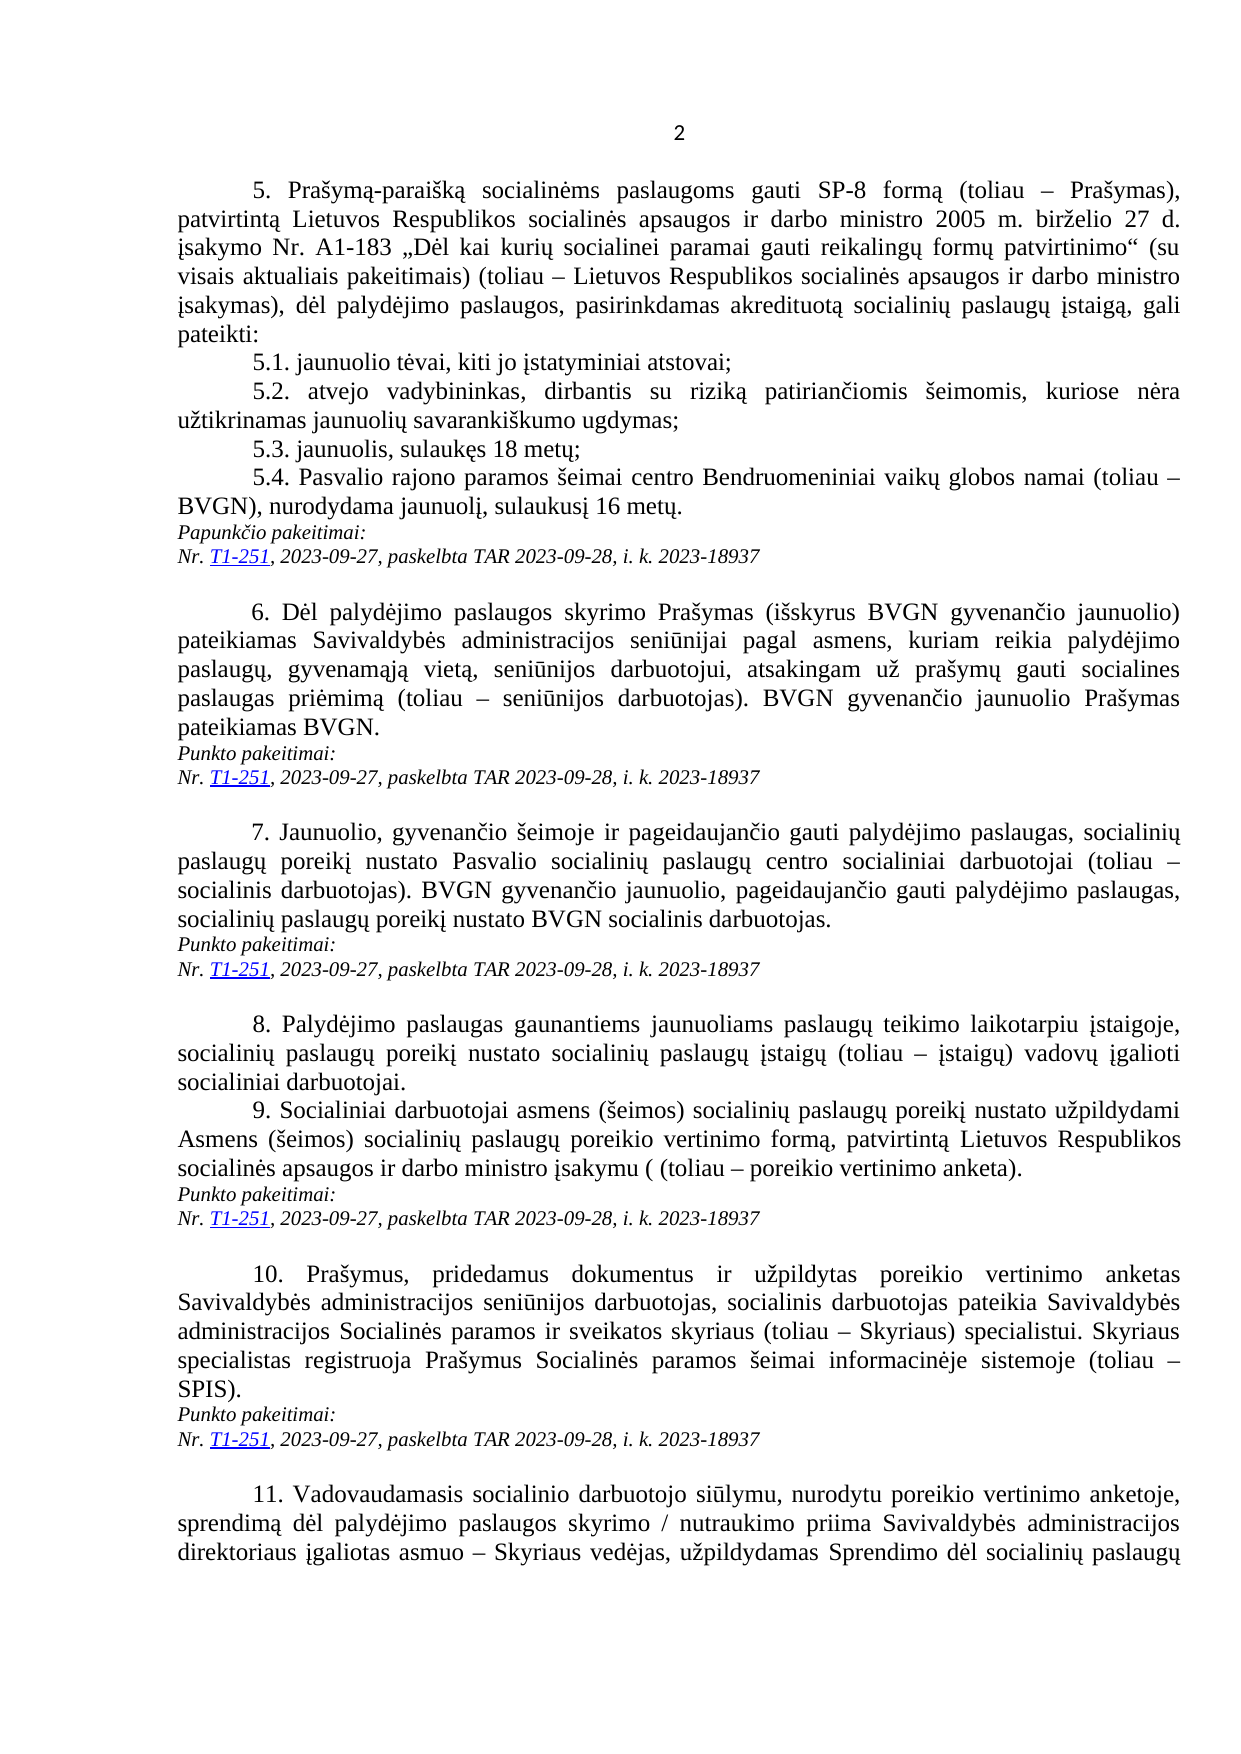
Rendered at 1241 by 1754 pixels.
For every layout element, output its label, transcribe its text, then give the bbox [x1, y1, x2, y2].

text 7. Jaunuolio, gyvenančio šeimoje ir pageidaujančio gauti palydėjimo paslaugas, socialinių paslaugų poreikį nustato Pasvalio socialinių paslaugų centro socialiniai darbuotojai (toliau – socialinis darbuotojas). BVGN gyvenančio jaunuolio, pageidaujančio gauti palydėjimo paslaugas, socialinių paslaugų poreikį nustato BVGN socialinis darbuotojas. [177, 817, 1181, 932]
text 5.4. Pasvalio rajono paramos šeimai centro Bendruomeniniai vaikų globos namai (toliau – BVGN), nurodydama jaunuolį, sulaukusį 16 metų. [177, 462, 1181, 520]
text 6. Dėl palydėjimo paslaugos skyrimo Prašymas (išskyrus BVGN gyvenančio jaunuolio) pateikiamas Savivaldybės administracijos seniūnijai pagal asmens, kuriam reikia palydėjimo paslaugų, gyvenamąją vietą, seniūnijos darbuotojui, atsakingam už prašymų gauti socialines paslaugas priėmimą (toliau – seniūnijos darbuotojas). BVGN gyvenančio jaunuolio Prašymas pateikiamas BVGN. [177, 597, 1181, 741]
text Punkto pakeitimai: [177, 1182, 1181, 1206]
text 8. Palydėjimo paslaugas gaunantiems jaunuoliams paslaugų teikimo laikotarpiu įstaigoje, socialinių paslaugų poreikį nustato socialinių paslaugų įstaigų (toliau – įstaigų) vadovų įgalioti socialiniai darbuotojai. [177, 1009, 1181, 1096]
text 9. Socialiniai darbuotojai asmens (šeimos) socialinių paslaugų poreikį nustato užpildydami Asmens (šeimos) socialinių paslaugų poreikio vertinimo formą, patvirtintą Lietuvos Respublikos socialinės apsaugos ir darbo ministro įsakymu ( (toliau – poreikio vertinimo anketa). [177, 1096, 1181, 1182]
text 10. Prašymus, pridedamus dokumentus ir užpildytas poreikio vertinimo anketas Savivaldybės administracijos seniūnijos darbuotojas, socialinis darbuotojas pateikia Savivaldybės administracijos Socialinės paramos ir sveikatos skyriaus (toliau – Skyriaus) specialistui. Skyriaus specialistas registruoja Prašymus Socialinės paramos šeimai informacinėje sistemoje (toliau – SPIS). [177, 1259, 1181, 1402]
text Punkto pakeitimai: [177, 741, 1181, 764]
text Punkto pakeitimai: [177, 1402, 1181, 1426]
text Nr. T1-251, 2023-09-27, paskelbta TAR 2023-09-28, i. k. 2023-18937 [177, 956, 1181, 981]
text Nr. T1-251, 2023-09-27, paskelbta TAR 2023-09-28, i. k. 2023-18937 [177, 544, 1181, 568]
text 5.3. jaunuolis, sulaukęs 18 metų; [177, 434, 1181, 462]
text 5. Prašymą-paraišką socialinėms paslaugoms gauti SP-8 formą (toliau – Prašymas), patvirtintą Lietuvos Respublikos socialinės apsaugos ir darbo ministro 2005 m. birželio 27 d. įsakymo Nr. A1-183 „Dėl kai kurių socialinei paramai gauti reikalingų formų patvirtinimo“ (su visais aktualiais pakeitimais) (toliau – Lietuvos Respublikos socialinės apsaugos ir darbo ministro įsakymas), dėl palydėjimo paslaugos, pasirinkdamas akredituotą socialinių paslaugų įstaigą, gali pateikti: [177, 175, 1181, 347]
text Nr. T1-251, 2023-09-27, paskelbta TAR 2023-09-28, i. k. 2023-18937 [177, 1426, 1181, 1451]
text 5.1. jaunuolio tėvai, kiti jo įstatyminiai atstovai; [177, 347, 1181, 376]
text 11. Vadovaudamasis socialinio darbuotojo siūlymu, nurodytu poreikio vertinimo anketoje, sprendimą dėl palydėjimo paslaugos skyrimo / nutraukimo priima Savivaldybės administracijos direktoriaus įgaliotas asmuo – Skyriaus vedėjas, užpildydamas Sprendimo dėl socialinių paslaugų [177, 1479, 1181, 1566]
text Nr. T1-251, 2023-09-27, paskelbta TAR 2023-09-28, i. k. 2023-18937 [177, 1206, 1181, 1230]
text Punkto pakeitimai: [177, 932, 1181, 956]
text 5.2. atvejo vadybininkas, dirbantis su riziką patiriančiomis šeimomis, kuriose nėra užtikrinamas jaunuolių savarankiškumo ugdymas; [177, 376, 1181, 434]
text Nr. T1-251, 2023-09-27, paskelbta TAR 2023-09-28, i. k. 2023-18937 [177, 764, 1181, 789]
text Papunkčio pakeitimai: [177, 520, 1181, 544]
